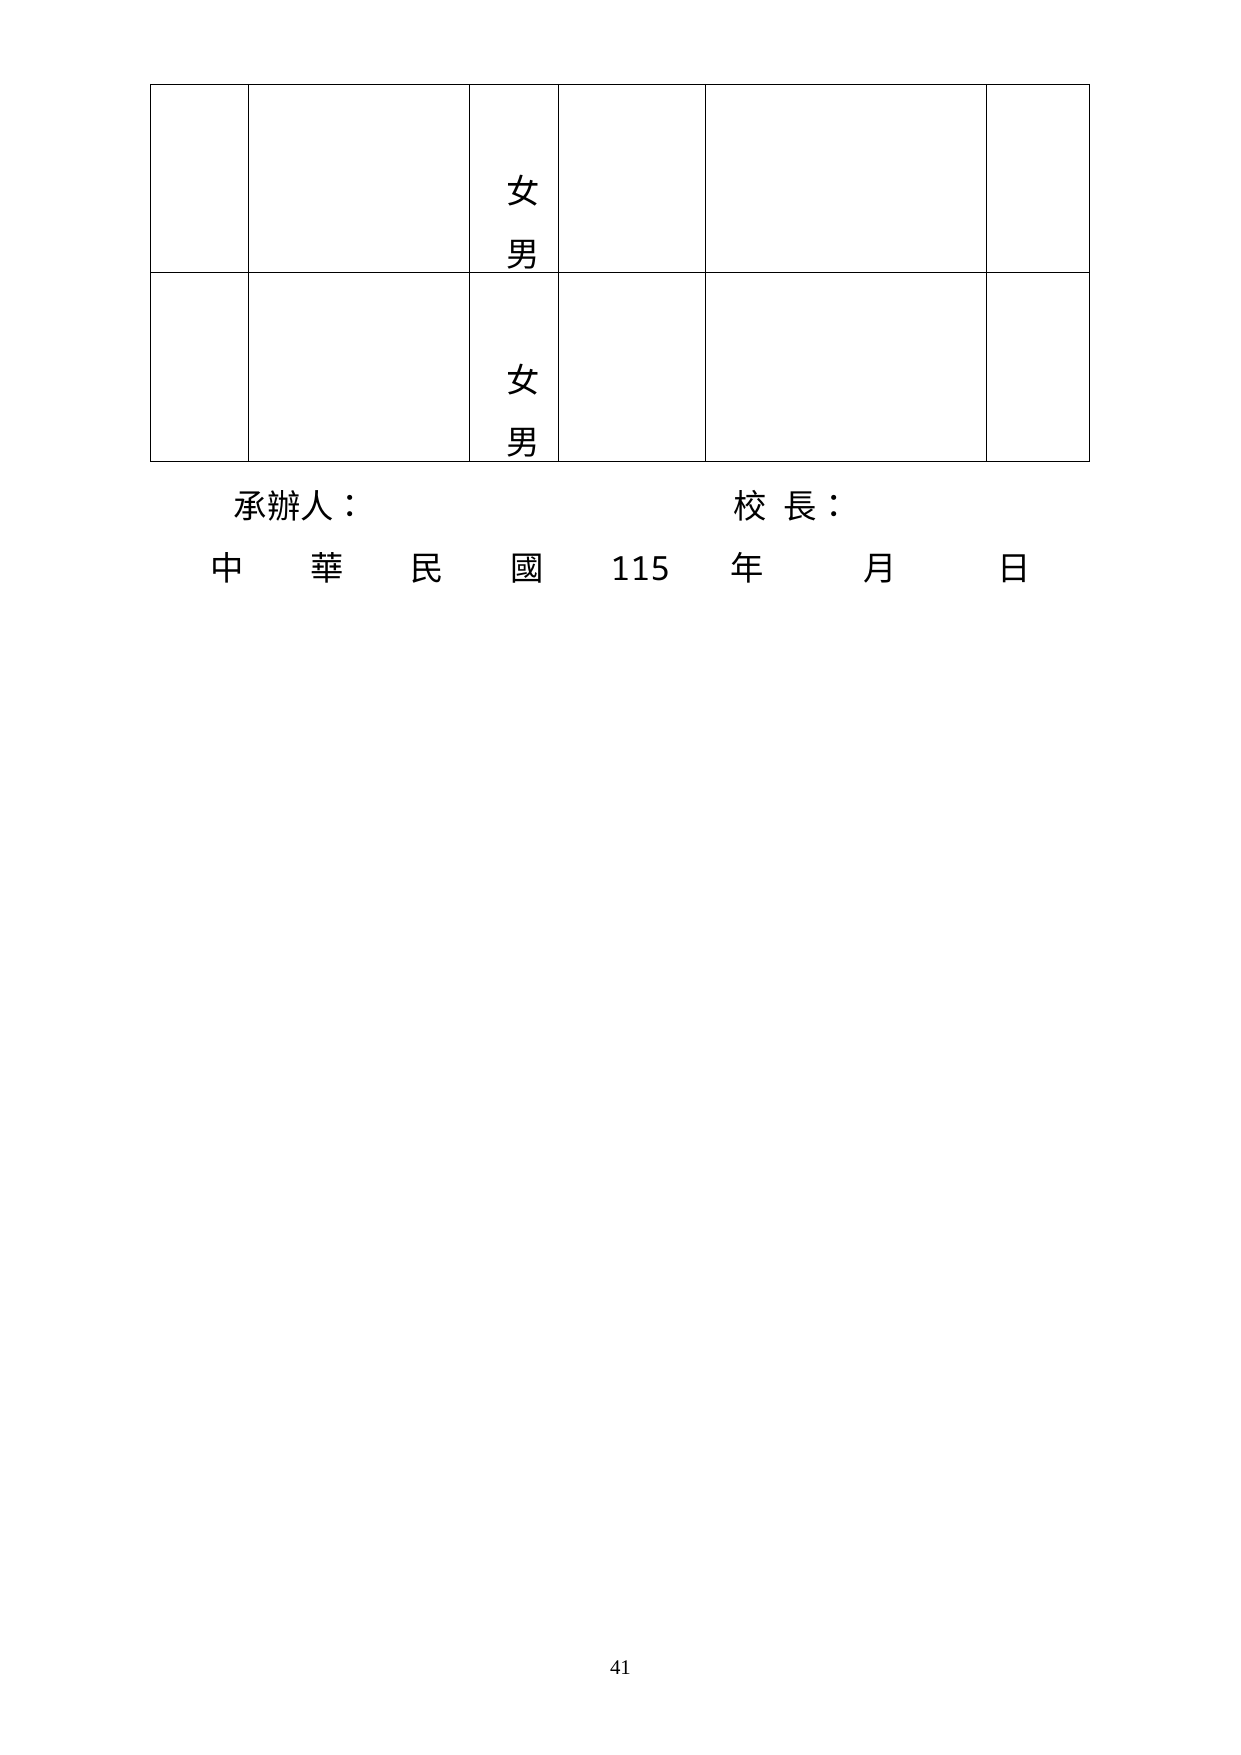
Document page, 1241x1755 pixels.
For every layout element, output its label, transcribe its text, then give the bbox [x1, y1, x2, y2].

table_cell [987, 273, 1089, 461]
table_cell [249, 85, 469, 272]
table_cell [706, 85, 986, 272]
table_cell [151, 85, 248, 272]
table_cell [559, 273, 705, 461]
text 承辦人： 校 長： [100, 462, 1140, 524]
table_cell [987, 85, 1089, 272]
text 中 華 民 國 115 年 月 日 [100, 524, 1140, 587]
table_cell 女 男 [470, 85, 558, 272]
table_cell [559, 85, 705, 272]
table_cell [249, 273, 469, 461]
table_cell 女 男 [470, 273, 558, 461]
table_cell [706, 273, 986, 461]
table_cell [151, 273, 248, 461]
